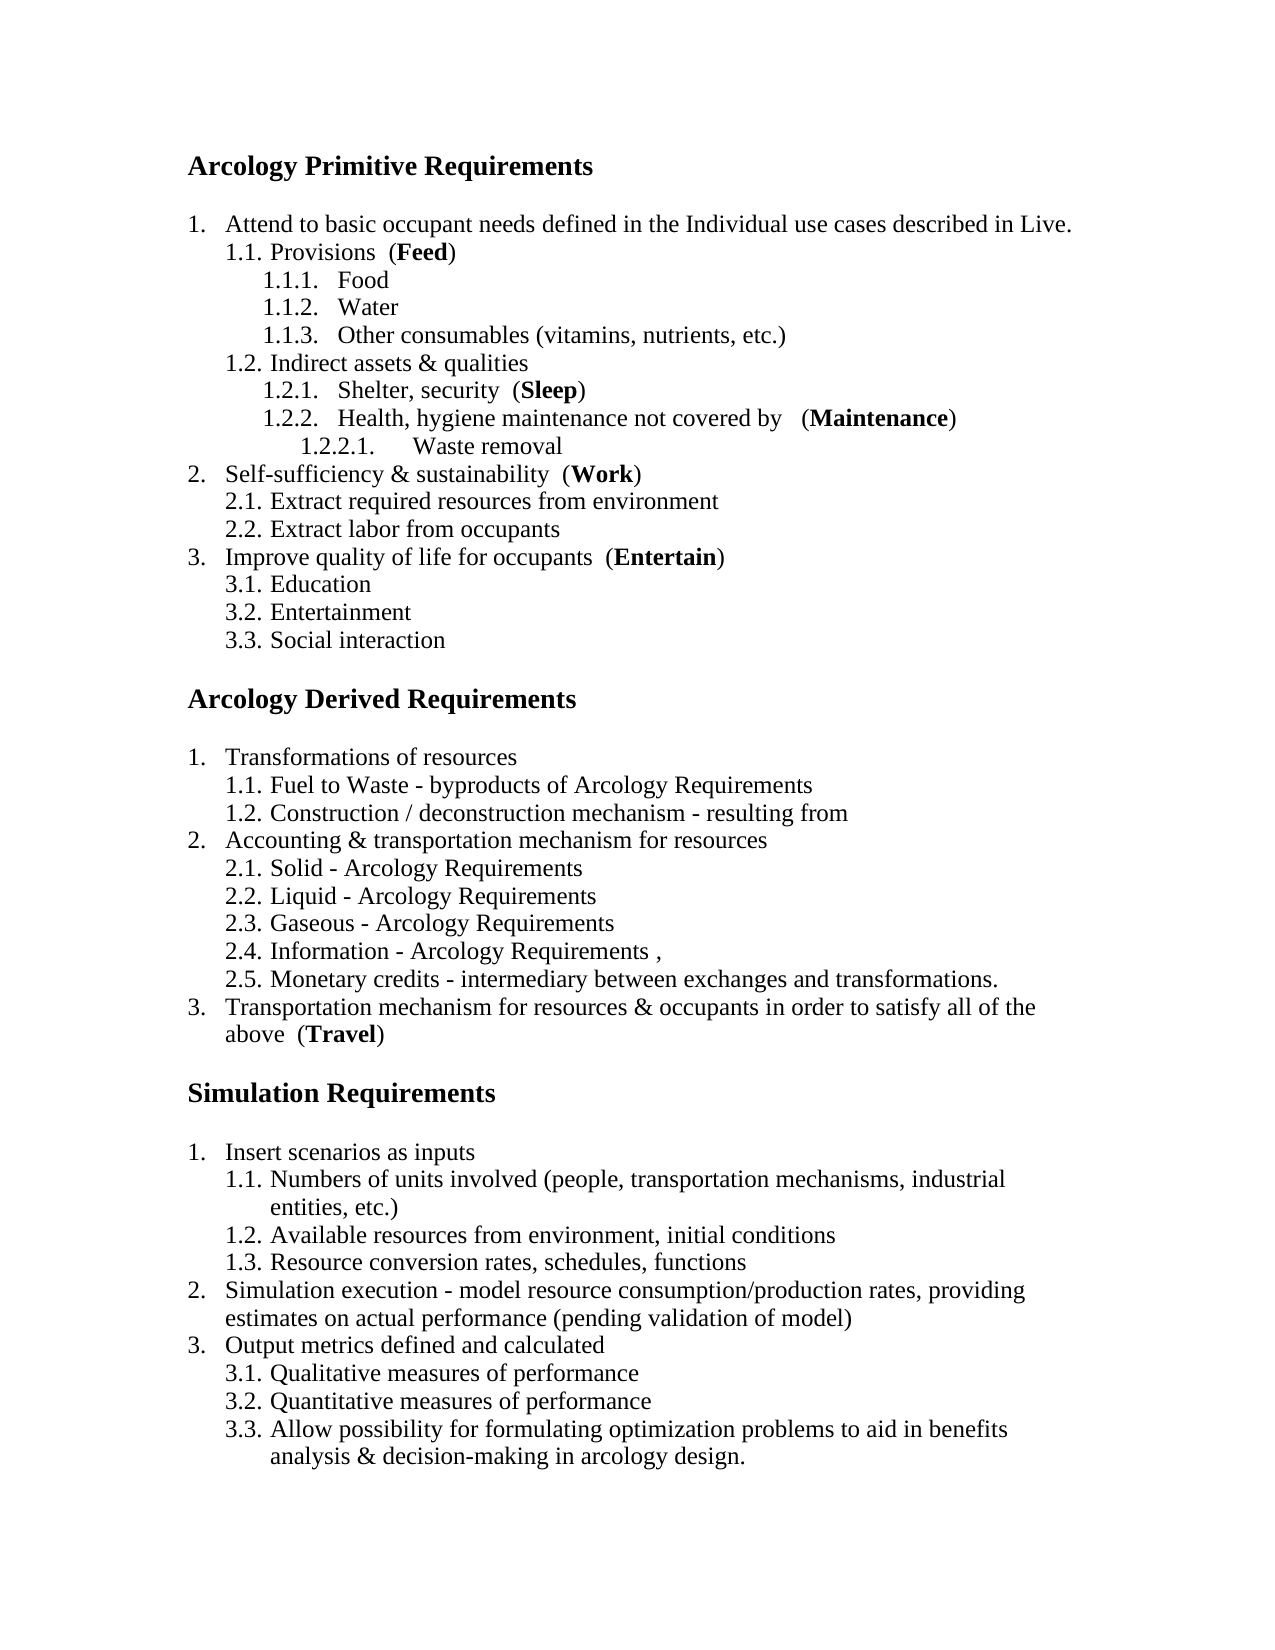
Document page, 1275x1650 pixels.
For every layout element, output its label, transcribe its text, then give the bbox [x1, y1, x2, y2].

list Self-sufficiency & sustainability (Work) [187, 460, 1087, 487]
list Health, hygiene maintenance not covered by (Maintenance) [262, 404, 1087, 432]
list Output metrics defined and calculated [187, 1332, 1087, 1359]
list Allow possibility for formulating optimization problems to aid in benefits analysis & decision-making in arcology design. [225, 1415, 1087, 1470]
list Waste removal [300, 432, 1087, 460]
list Monetary credits - intermediary between exchanges and transformations. [225, 965, 1087, 993]
subtitle Arcology Primitive Requirements [187, 150, 1087, 181]
list Attend to basic occupant needs defined in the Individual use cases described in Live. [187, 210, 1087, 238]
list Improve quality of life for occupants (Entertain) [187, 543, 1087, 571]
list Indirect assets & qualities [225, 349, 1087, 377]
list Insert scenarios as inputs [187, 1138, 1087, 1165]
list Accounting & transportation mechanism for resources [187, 826, 1087, 854]
list Qualitative measures of performance [225, 1359, 1087, 1387]
list Construction / deconstruction mechanism - resulting from [225, 799, 1087, 826]
list Liquid - Arcology Requirements [225, 882, 1087, 909]
list Quantitative measures of performance [225, 1387, 1087, 1415]
list Provisions (Feed) [225, 238, 1087, 266]
list Available resources from environment, initial conditions [225, 1221, 1087, 1248]
list Entertainment [225, 598, 1087, 626]
list Extract labor from occupants [225, 515, 1087, 543]
list Education [225, 571, 1087, 598]
list Resource conversion rates, schedules, functions [225, 1248, 1087, 1276]
subtitle Simulation Requirements [187, 1077, 1087, 1108]
list Water [262, 293, 1087, 321]
list Food [262, 266, 1087, 293]
subtitle Arcology Derived Requirements [187, 683, 1087, 714]
list Transformations of resources [187, 743, 1087, 771]
list Simulation execution - model resource consumption/production rates, providing estimates on actual performance (pending validation of model) [187, 1276, 1087, 1332]
list Other consumables (vitamins, nutrients, etc.) [262, 321, 1087, 349]
list Gaseous - Arcology Requirements [225, 909, 1087, 937]
list Fuel to Waste - byproducts of Arcology Requirements [225, 771, 1087, 799]
list Information - Arcology Requirements , [225, 937, 1087, 965]
list Solid - Arcology Requirements [225, 854, 1087, 882]
list Transportation mechanism for resources & occupants in order to satisfy all of the above (Travel) [187, 993, 1087, 1048]
list Extract required resources from environment [225, 487, 1087, 515]
list Shelter, security (Sleep) [262, 377, 1087, 404]
list Social interaction [225, 626, 1087, 654]
list Numbers of units involved (people, transportation mechanisms, industrial entities, etc.) [225, 1165, 1087, 1221]
